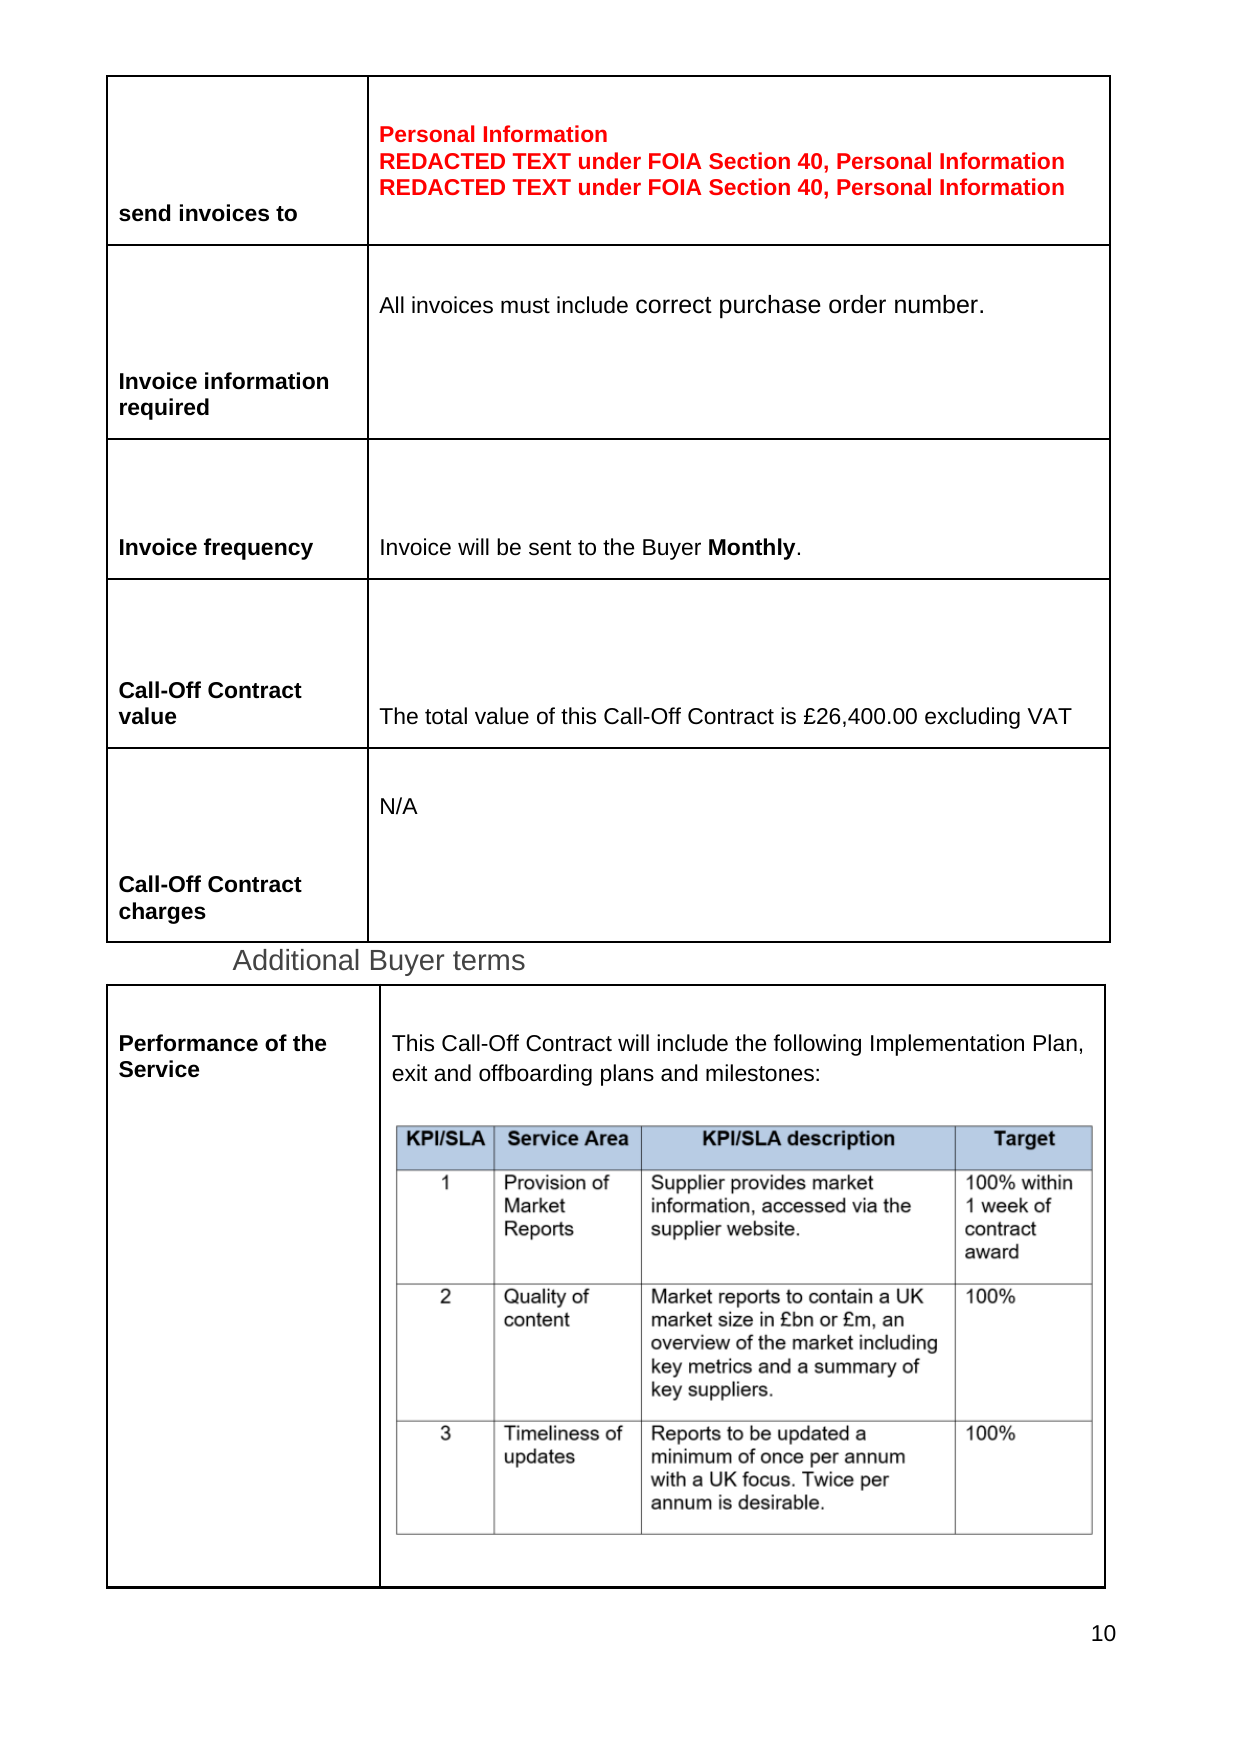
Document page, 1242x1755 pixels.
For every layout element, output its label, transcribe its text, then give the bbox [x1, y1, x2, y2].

table_cell Personal Information REDACTED TEXT under FOIA Section 40, Personal Information REDACTED TEXT under FOIA Section 40, Personal Information [369, 77, 1109, 244]
table_cell Invoice frequency [108, 440, 367, 578]
table_cell send invoices to [108, 77, 367, 244]
table_cell Invoice will be sent to the Buyer Monthly. [369, 440, 1109, 578]
table_header Performance of the Service [108, 986, 379, 1586]
table_cell All invoices must include correct purchase order number. [369, 246, 1109, 438]
table_cell N/A [369, 749, 1109, 941]
table_header This Call-Off Contract will include the following Implementation Plan, exit and offboarding plans and milestones: [381, 986, 1104, 1586]
table_cell Call-Off Contract value [108, 580, 367, 747]
table_cell Invoice information required [108, 246, 367, 438]
table_cell Call-Off Contract charges [108, 749, 367, 941]
subtitle Additional Buyer terms [116, 943, 1122, 977]
table_cell The total value of this Call-Off Contract is £26,400.00 excluding VAT [369, 580, 1109, 747]
